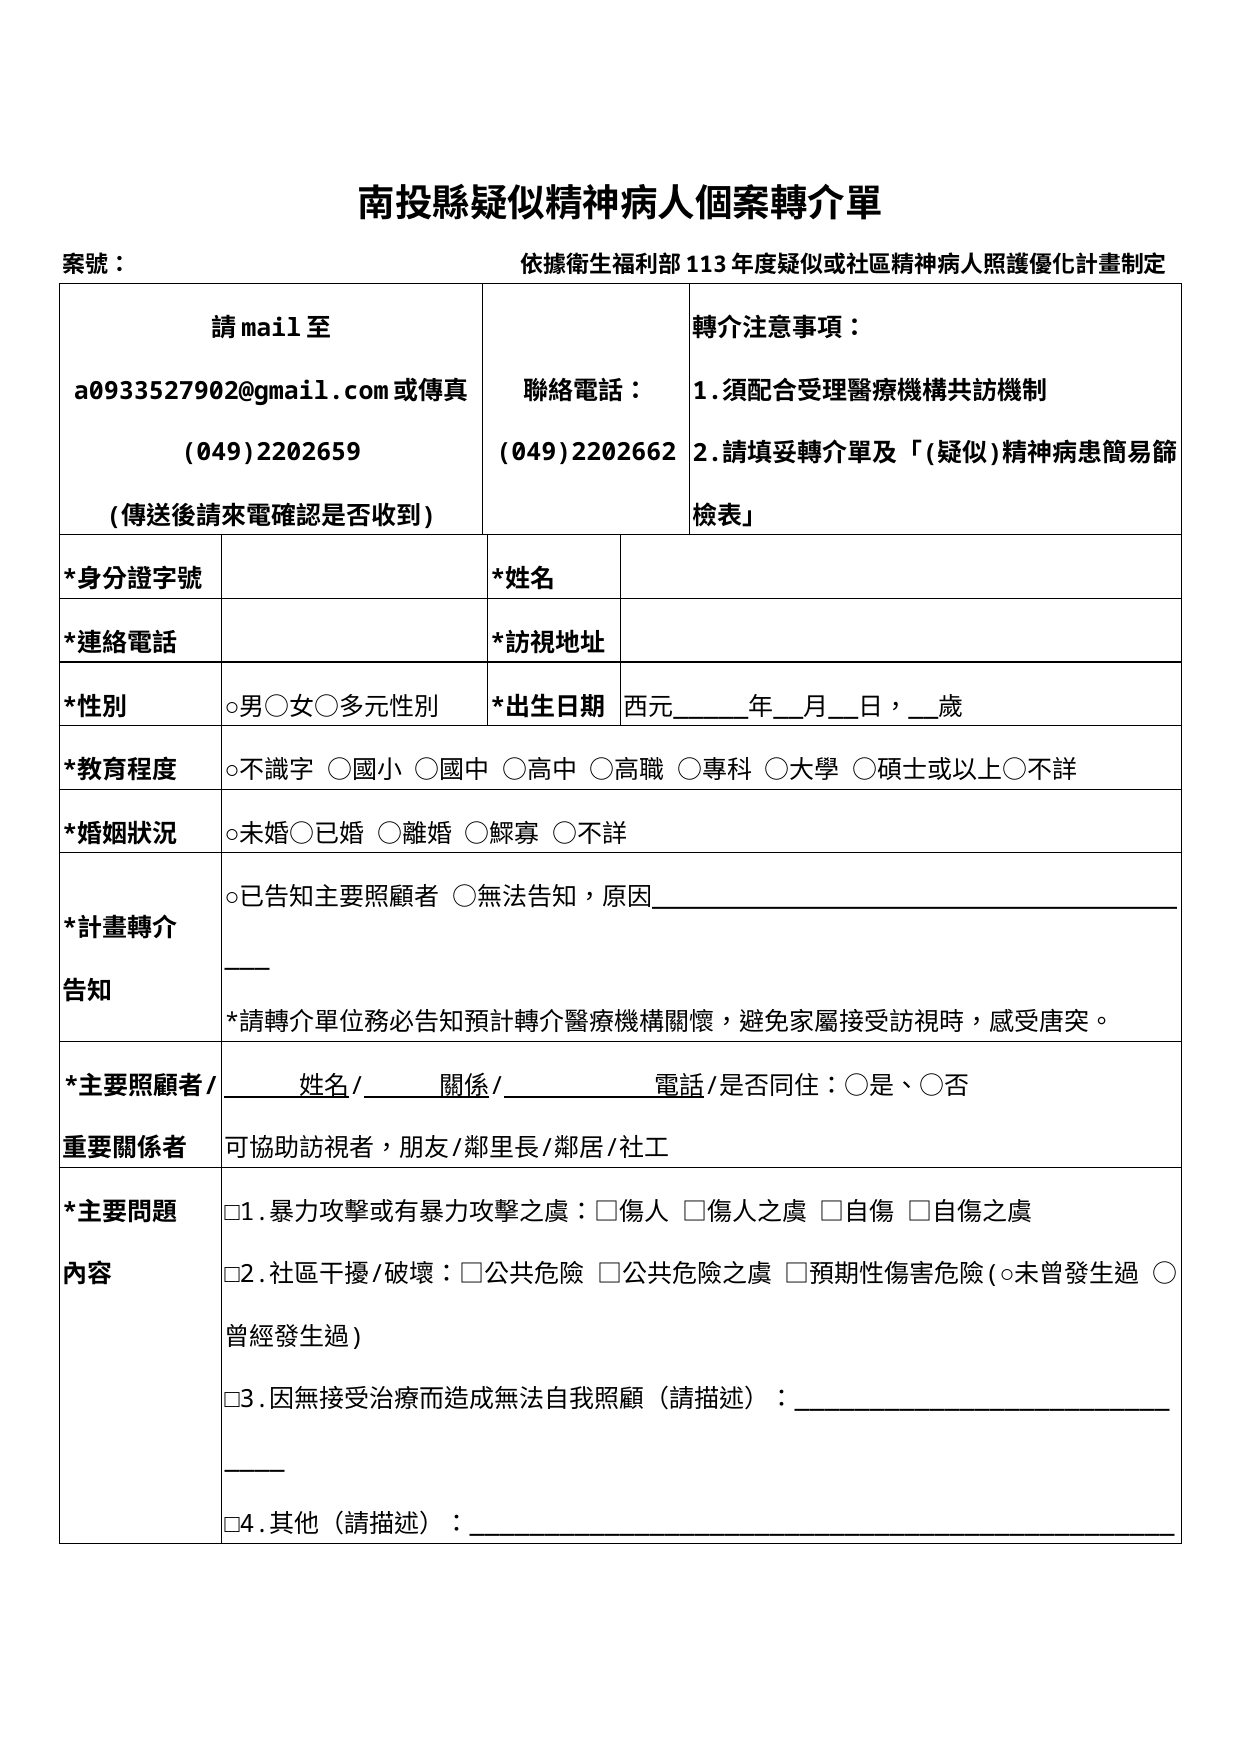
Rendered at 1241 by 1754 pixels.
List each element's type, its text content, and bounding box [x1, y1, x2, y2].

table_cell *主要問題 內容 [60, 1168, 221, 1543]
table_cell *計畫轉介 告知 [60, 853, 221, 1041]
table_cell ○已告知主要照顧者 ○無法告知，原因______________________________________ *請轉介單位務必告知預計轉介醫療機構關懷，避免家屬接受訪視時，感受唐突。 [222, 853, 1181, 1041]
table_cell *婚姻狀況 [60, 790, 221, 852]
table_cell *姓名 [488, 535, 620, 598]
table_cell 西元_____年__月__日，__歲 [621, 663, 1181, 725]
table_cell *身分證字號 [60, 535, 221, 598]
table_cell [222, 599, 487, 661]
table_cell [621, 535, 1181, 598]
table_cell □1.暴力攻擊或有暴力攻擊之虞：□傷人 □傷人之虞 □自傷 □自傷之虞 □2.社區干擾/破壞：□公共危險 □公共危險之虞 □預期性傷害危險(○未曾發生過 ○曾經發生過) □3.因無接受治療而造成無法自我照顧（請描述）：_____________________________ □4.其他（請描述）：_______________________________________________ [222, 1168, 1181, 1543]
table_cell ○男○女○多元性別 [222, 663, 487, 725]
table_cell *主要照顧者/ 重要關係者 [60, 1042, 221, 1167]
table_cell *教育程度 [60, 726, 221, 788]
table_cell [621, 599, 1181, 661]
table_cell [222, 535, 487, 598]
table_cell *出生日期 [488, 663, 620, 725]
table_cell 轉介注意事項： 1.須配合受理醫療機構共訪機制 2.請填妥轉介單及「(疑似)精神病患簡易篩檢表」 [690, 284, 1181, 534]
table_cell 姓名/ 關係/ 電話/是否同住：○是、○否 可協助訪視者，朋友/鄰里長/鄰居/社工 [222, 1042, 1181, 1167]
table_header 南投縣疑似精神病人個案轉介單 案號： 依據衛生福利部113年度疑似或社區精神病人照護優化計畫制定 [59, 158, 1181, 283]
table_cell 聯絡電話： (049)2202662 [483, 284, 689, 534]
table_cell 請mail至a0933527902@gmail.com或傳真(049)2202659 (傳送後請來電確認是否收到) [60, 284, 482, 534]
table_cell ○不識字 ○國小 ○國中 ○高中 ○高職 ○專科 ○大學 ○碩士或以上○不詳 [222, 726, 1181, 788]
table_cell ○未婚○已婚 ○離婚 ○鰥寡 ○不詳 [222, 790, 1181, 852]
table_cell *連絡電話 [60, 599, 221, 661]
table_cell *性別 [60, 663, 221, 725]
table_cell *訪視地址 [488, 599, 620, 661]
